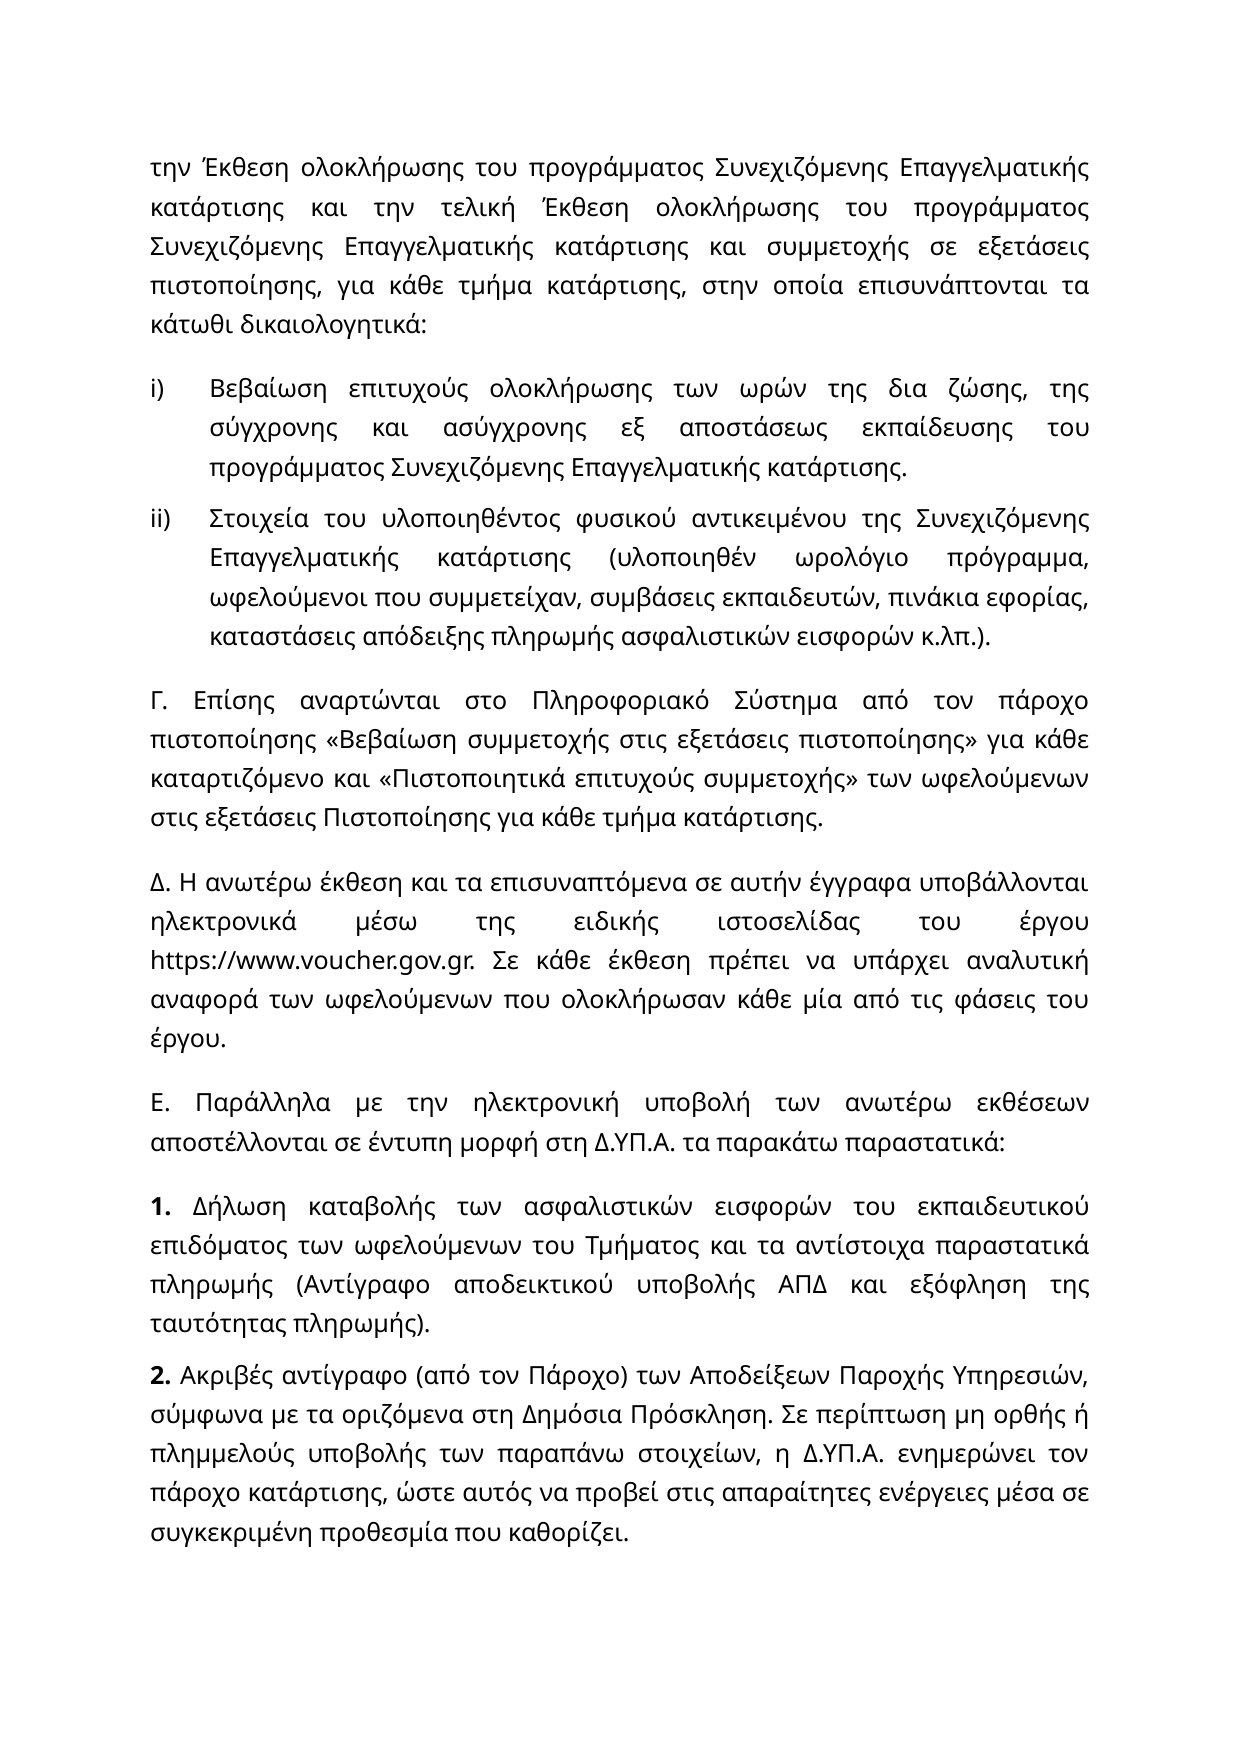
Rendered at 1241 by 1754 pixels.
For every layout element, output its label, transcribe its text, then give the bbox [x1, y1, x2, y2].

list i) Βεβαίωση επιτυχούς ολοκλήρωσης των ωρών της δια ζώσης, της σύγχρονης και ασύγχρονης εξ αποστάσεως εκπαίδευσης του προγράμματος Συνεχιζόμενης Επαγγελματικής κατάρτισης. [150, 371, 1090, 483]
text 2. Ακριβές αντίγραφο (από τον Πάροχο) των Αποδείξεων Παροχής Υπηρεσιών, σύμφωνα με τα οριζόμενα στη Δημόσια Πρόσκληση. Σε περίπτωση μη ορθής ή πλημμελούς υποβολής των παραπάνω στοιχείων, η Δ.ΥΠ.Α. ενημερώνει τον πάροχο κατάρτισης, ώστε αυτός να προβεί στις απαραίτητες ενέργειες μέσα σε συγκεκριμένη προθεσμία που καθορίζει. [150, 1357, 1090, 1548]
text 1. Δήλωση καταβολής των ασφαλιστικών εισφορών του εκπαιδευτικού επιδόματος των ωφελούμενων του Τμήματος και τα αντίστοιχα παραστατικά πληρωμής (Αντίγραφο αποδεικτικού υποβολής ΑΠΔ και εξόφληση της ταυτότητας πληρωμής). [150, 1188, 1090, 1340]
text την Έκθεση ολοκλήρωσης του προγράμματος Συνεχιζόμενης Επαγγελματικής κατάρτισης και την τελική Έκθεση ολοκλήρωσης του προγράμματος Συνεχιζόμενης Επαγγελματικής κατάρτισης και συμμετοχής σε εξετάσεις πιστοποίησης, για κάθε τμήμα κατάρτισης, στην οποία επισυνάπτονται τα κάτωθι δικαιολογητικά: [150, 150, 1090, 341]
text Δ. Η ανωτέρω έκθεση και τα επισυναπτόμενα σε αυτήν έγγραφα υποβάλλονται ηλεκτρονικά μέσω της ειδικής ιστοσελίδας του έργου https://www.voucher.gov.gr. Σε κάθε έκθεση πρέπει να υπάρχει αναλυτική αναφορά των ωφελούμενων που ολοκλήρωσαν κάθε μία από τις φάσεις του έργου. [150, 864, 1090, 1055]
list ii) Στοιχεία του υλοποιηθέντος φυσικού αντικειμένου της Συνεχιζόμενης Επαγγελματικής κατάρτισης (υλοποιηθέν ωρολόγιο πρόγραμμα, ωφελούμενοι που συμμετείχαν, συμβάσεις εκπαιδευτών, πινάκια εφορίας, καταστάσεις απόδειξης πληρωμής ασφαλιστικών εισφορών κ.λπ.). [150, 501, 1090, 652]
text Γ. Επίσης αναρτώνται στο Πληροφοριακό Σύστημα από τον πάροχο πιστοποίησης «Βεβαίωση συμμετοχής στις εξετάσεις πιστοποίησης» για κάθε καταρτιζόμενο και «Πιστοποιητικά επιτυχούς συμμετοχής» των ωφελούμενων στις εξετάσεις Πιστοποίησης για κάθε τμήμα κατάρτισης. [150, 682, 1090, 834]
text Ε. Παράλληλα με την ηλεκτρονική υποβολή των ανωτέρω εκθέσεων αποστέλλονται σε έντυπη μορφή στη Δ.ΥΠ.Α. τα παρακάτω παραστατικά: [150, 1085, 1090, 1158]
